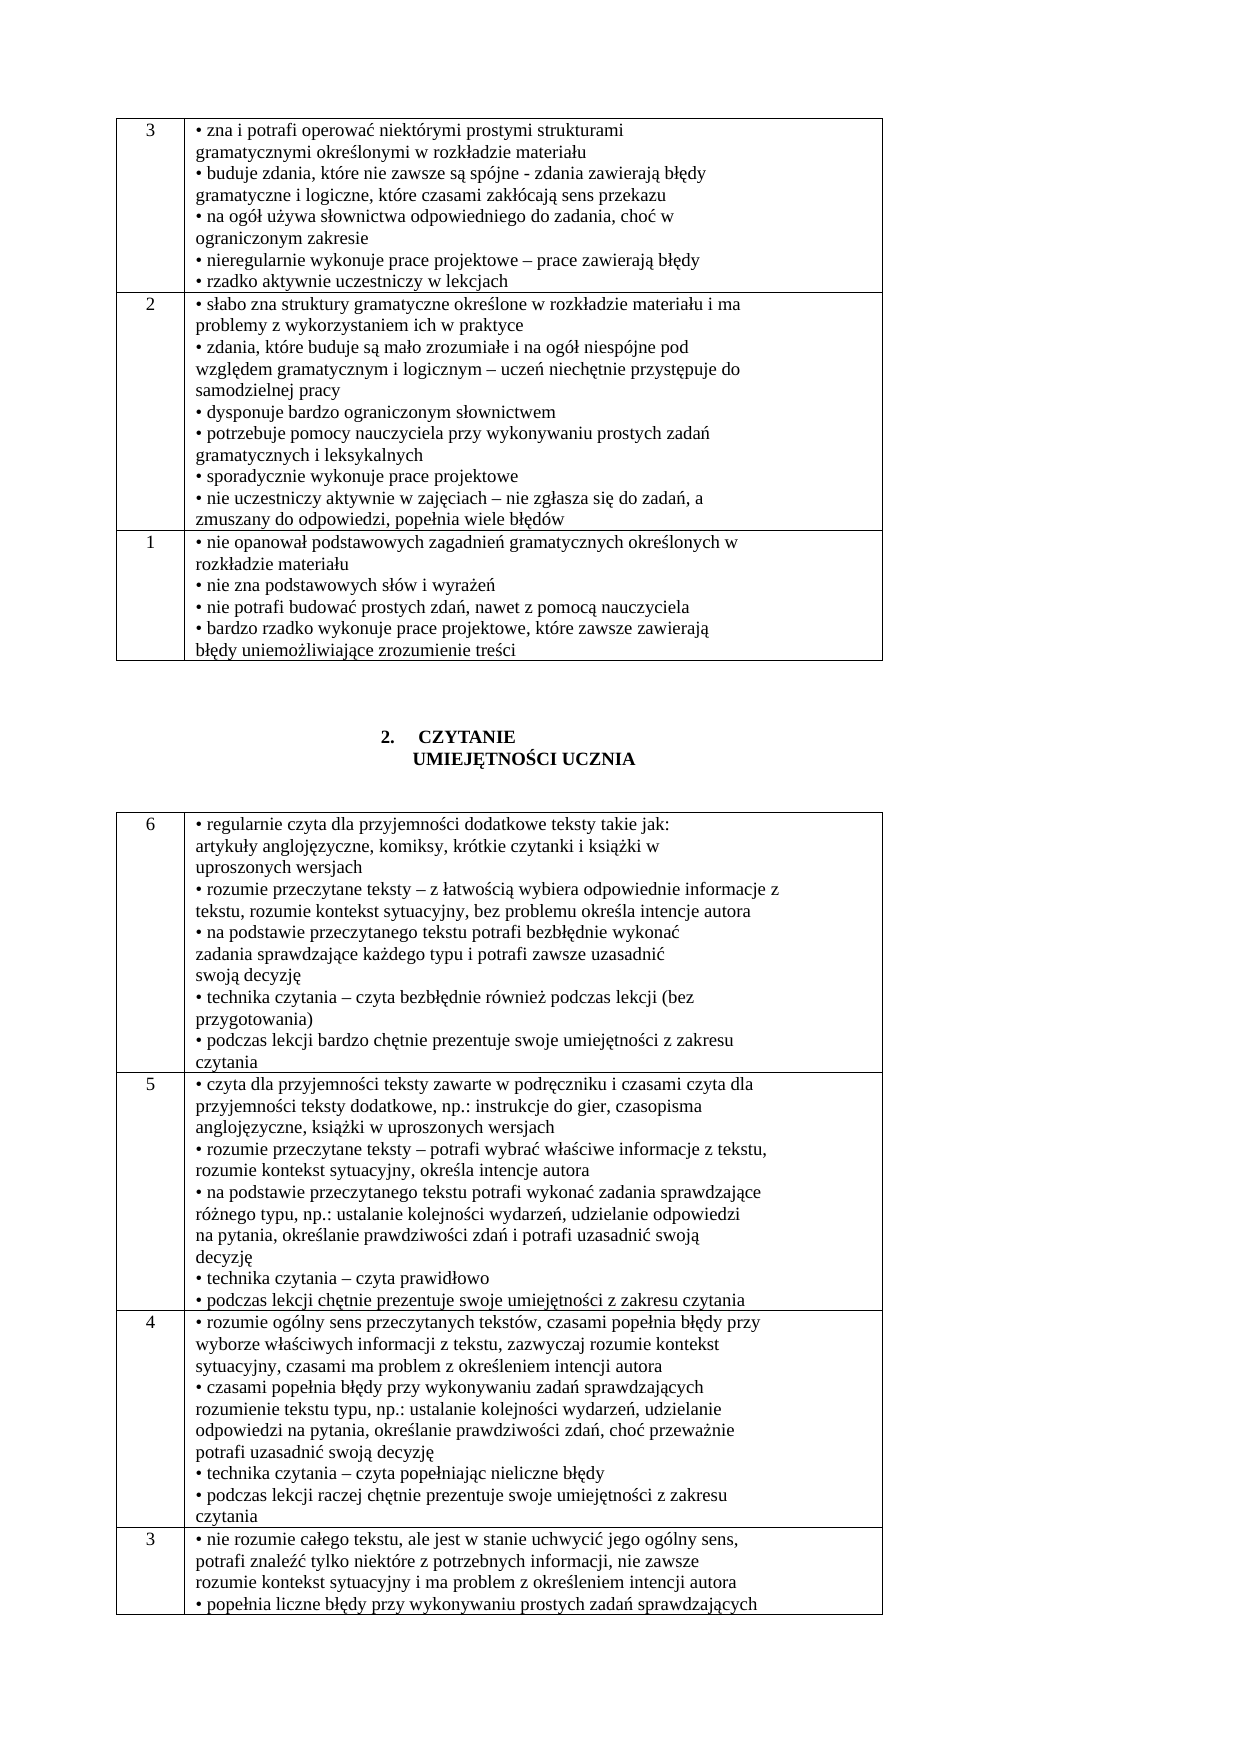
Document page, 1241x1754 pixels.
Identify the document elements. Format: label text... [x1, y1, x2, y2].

table_cell 5 [117, 1073, 184, 1310]
table_cell • nie rozumie całego tekstu, ale jest w stanie uchwycić jego ogólny sens, potrafi znaleźć tylko niektóre z potrzebnych informacji, nie zawsze rozumie kontekst sytuacyjny i ma problem z określeniem intencji autora • popełnia liczne błędy przy wykonywaniu prostych zadań sprawdzających [185, 1528, 882, 1614]
table_cell • rozumie ogólny sens przeczytanych tekstów, czasami popełnia błędy przy wyborze właściwych informacji z tekstu, zazwyczaj rozumie kontekst sytuacyjny, czasami ma problem z określeniem intencji autora • czasami popełnia błędy przy wykonywaniu zadań sprawdzających rozumienie tekstu typu, np.: ustalanie kolejności wydarzeń, udzielanie odpowiedzi na pytania, określanie prawdziwości zdań, choć przeważnie potrafi uzasadnić swoją decyzję • technika czytania – czyta popełniając nieliczne błędy • podczas lekcji raczej chętnie prezentuje swoje umiejętności z zakresu czytania [185, 1311, 882, 1527]
table_cell 3 [117, 1528, 184, 1614]
table_header 6 [117, 813, 184, 1072]
list CZYTANIE [381, 726, 1122, 748]
table_cell • zna i potrafi operować niektórymi prostymi strukturami gramatycznymi określonymi w rozkładzie materiału • buduje zdania, które nie zawsze są spójne - zdania zawierają błędy gramatyczne i logiczne, które czasami zakłócają sens przekazu • na ogół używa słownictwa odpowiedniego do zadania, choć w ograniczonym zakresie • nieregularnie wykonuje prace projektowe – prace zawierają błędy • rzadko aktywnie uczestniczy w lekcjach [185, 119, 882, 292]
table_cell • czyta dla przyjemności teksty zawarte w podręczniku i czasami czyta dla przyjemności teksty dodatkowe, np.: instrukcje do gier, czasopisma anglojęzyczne, książki w uproszonych wersjach • rozumie przeczytane teksty – potrafi wybrać właściwe informacje z tekstu, rozumie kontekst sytuacyjny, określa intencje autora • na podstawie przeczytanego tekstu potrafi wykonać zadania sprawdzające różnego typu, np.: ustalanie kolejności wydarzeń, udzielanie odpowiedzi na pytania, określanie prawdziwości zdań i potrafi uzasadnić swoją decyzję • technika czytania – czyta prawidłowo • podczas lekcji chętnie prezentuje swoje umiejętności z zakresu czytania [185, 1073, 882, 1310]
table_cell • nie opanował podstawowych zagadnień gramatycznych określonych w rozkładzie materiału • nie zna podstawowych słów i wyrażeń • nie potrafi budować prostych zdań, nawet z pomocą nauczyciela • bardzo rzadko wykonuje prace projektowe, które zawsze zawierają błędy uniemożliwiające zrozumienie treści [185, 531, 882, 660]
table_cell 2 [117, 293, 184, 530]
table_cell 4 [117, 1311, 184, 1527]
table_cell 3 [117, 119, 184, 292]
table_cell 1 [117, 531, 184, 660]
table_cell • słabo zna struktury gramatyczne określone w rozkładzie materiału i ma problemy z wykorzystaniem ich w praktyce • zdania, które buduje są mało zrozumiałe i na ogół niespójne pod względem gramatycznym i logicznym – uczeń niechętnie przystępuje do samodzielnej pracy • dysponuje bardzo ograniczonym słownictwem • potrzebuje pomocy nauczyciela przy wykonywaniu prostych zadań gramatycznych i leksykalnych • sporadycznie wykonuje prace projektowe • nie uczestniczy aktywnie w zajęciach – nie zgłasza się do zadań, a zmuszany do odpowiedzi, popełnia wiele błędów [185, 293, 882, 530]
list UMIEJĘTNOŚCI UCZNIA [340, 748, 1122, 769]
table_header • regularnie czyta dla przyjemności dodatkowe teksty takie jak: artykuły anglojęzyczne, komiksy, krótkie czytanki i książki w uproszonych wersjach • rozumie przeczytane teksty – z łatwością wybiera odpowiednie informacje z tekstu, rozumie kontekst sytuacyjny, bez problemu określa intencje autora • na podstawie przeczytanego tekstu potrafi bezbłędnie wykonać zadania sprawdzające każdego typu i potrafi zawsze uzasadnić swoją decyzję • technika czytania – czyta bezbłędnie również podczas lekcji (bez przygotowania) • podczas lekcji bardzo chętnie prezentuje swoje umiejętności z zakresu czytania [185, 813, 882, 1072]
